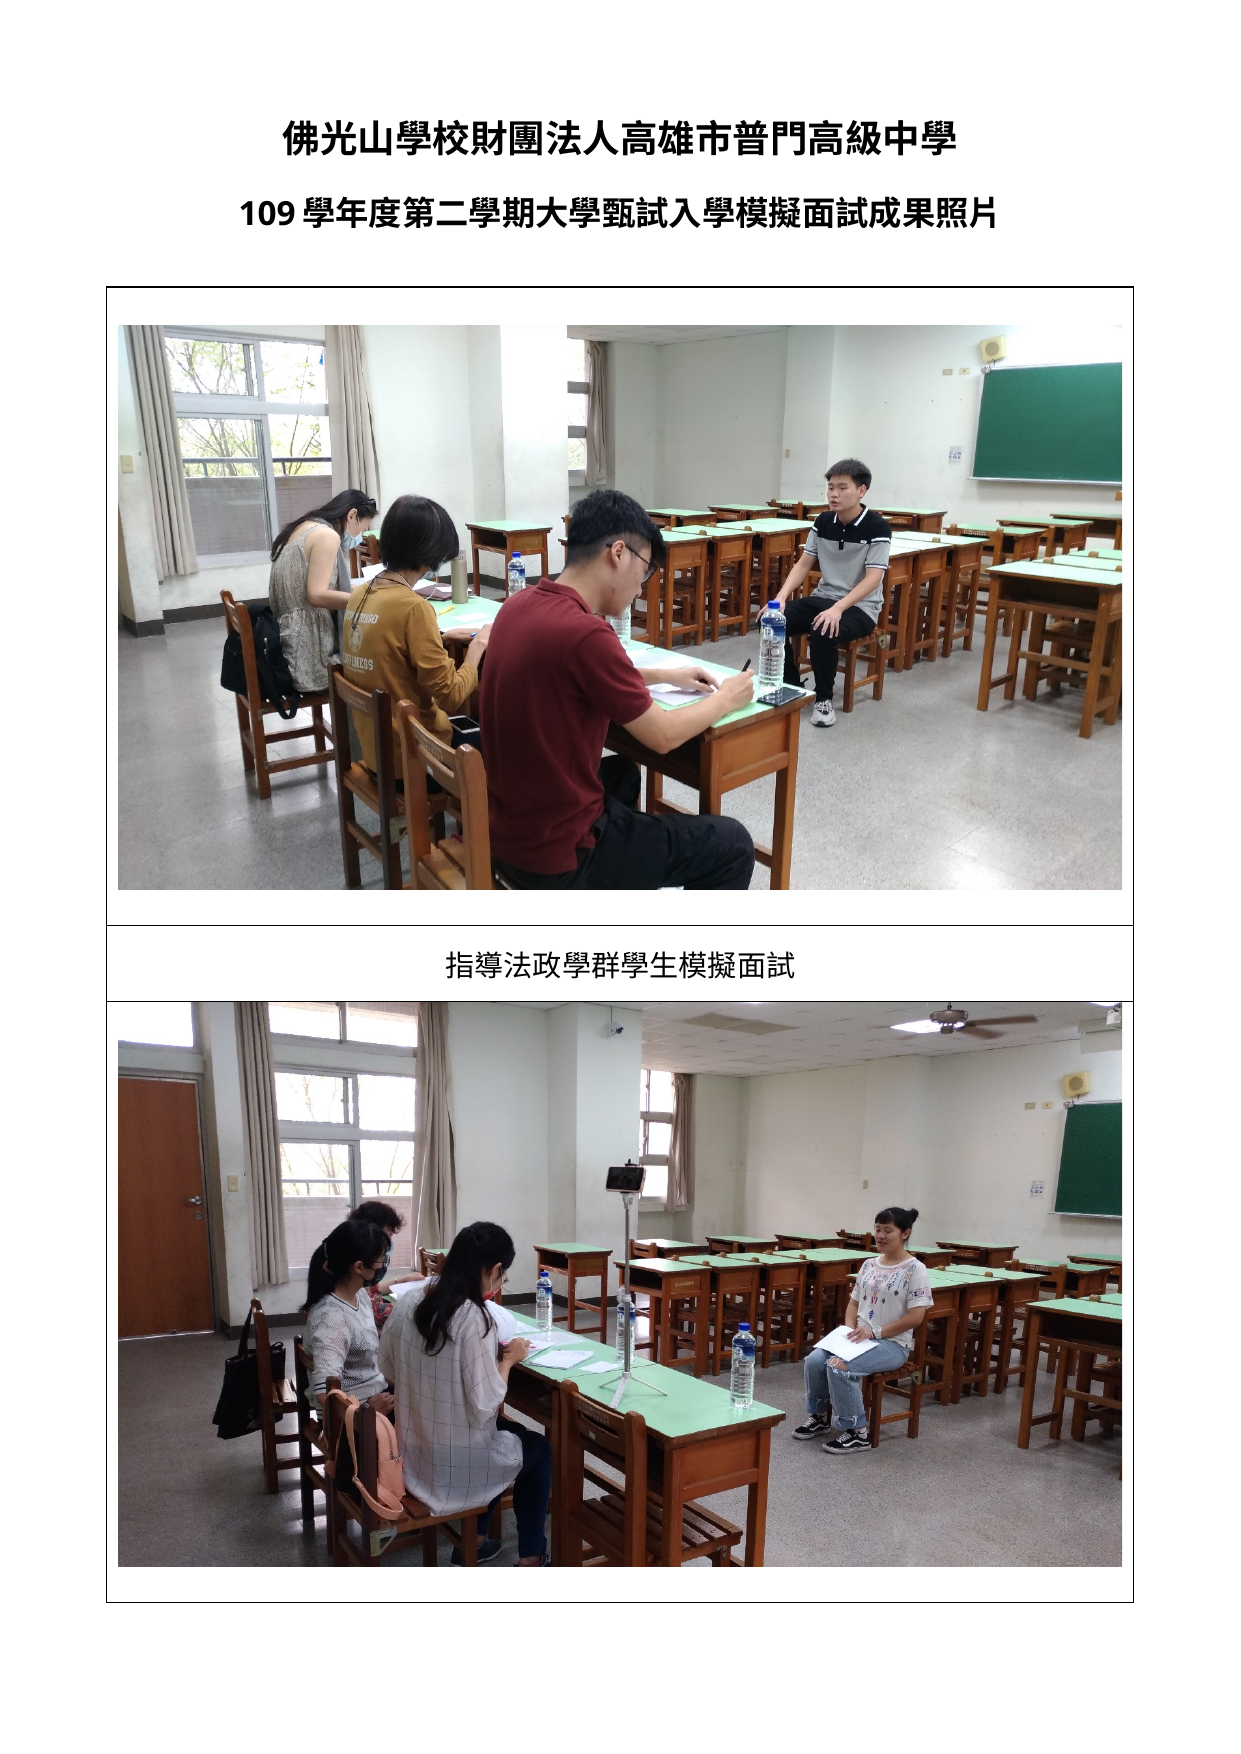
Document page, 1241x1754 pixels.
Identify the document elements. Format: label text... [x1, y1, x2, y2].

table_header [107, 288, 1133, 925]
picture [118, 1002, 1123, 1567]
text 109學年度第二學期大學甄試入學模擬面試成果照片 [118, 174, 1122, 249]
picture [118, 325, 1123, 890]
table_cell 指導法政學群學生模擬面試 [107, 926, 1133, 1001]
table_cell [107, 1002, 1133, 1602]
text 佛光山學校財團法人高雄市普門高級中學 [118, 99, 1122, 174]
